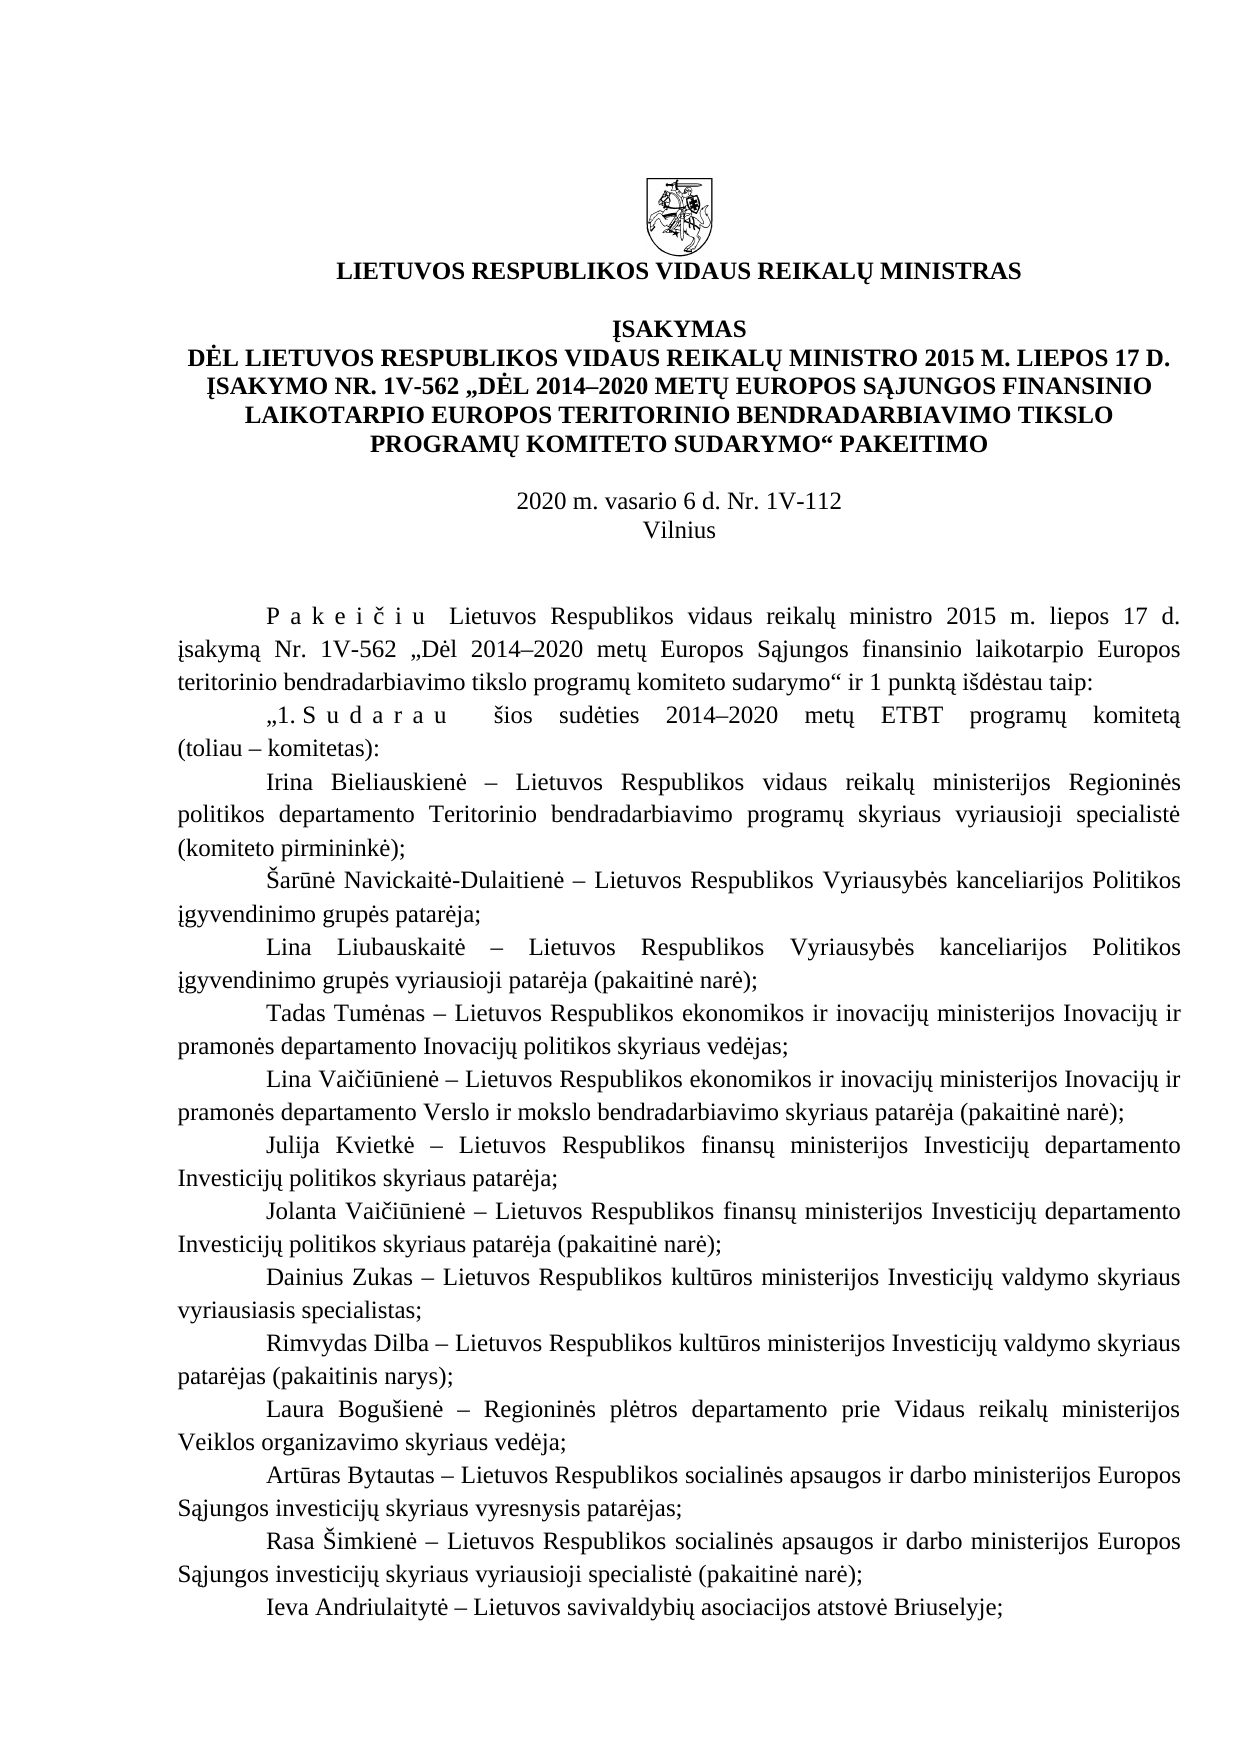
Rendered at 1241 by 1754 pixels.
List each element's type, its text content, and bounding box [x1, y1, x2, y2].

text Julija Kvietkė – Lietuvos Respublikos finansų ministerijos Investicijų departamento Investicijų politikos skyriaus patarėja; [177, 1130, 1181, 1192]
text Lina Liubauskaitė – Lietuvos Respublikos Vyriausybės kanceliarijos Politikos įgyvendinimo grupės vyriausioji patarėja (pakaitinė narė); [177, 932, 1181, 993]
text ĮSAKYMAS [177, 314, 1181, 343]
text Laura Bogušienė – Regioninės plėtros departamento prie Vidaus reikalų ministerijos Veiklos organizavimo skyriaus vedėja; [177, 1394, 1181, 1456]
text Jolanta Vaičiūnienė – Lietuvos Respublikos finansų ministerijos Investicijų departamento Investicijų politikos skyriaus patarėja (pakaitinė narė); [177, 1196, 1181, 1258]
text Rasa Šimkienė – Lietuvos Respublikos socialinės apsaugos ir darbo ministerijos Europos Sąjungos investicijų skyriaus vyriausioji specialistė (pakaitinė narė); [177, 1526, 1181, 1588]
text Irina Bieliauskienė – Lietuvos Respublikos vidaus reikalų ministerijos Regioninės politikos departamento Teritorinio bendradarbiavimo programų skyriaus vyriausioji specialistė (komiteto pirmininkė); [177, 767, 1181, 861]
text Vilnius [177, 515, 1181, 544]
text Lina Vaičiūnienė – Lietuvos Respublikos ekonomikos ir inovacijų ministerijos Inovacijų ir pramonės departamento Verslo ir mokslo bendradarbiavimo skyriaus patarėja (pakaitinė narė); [177, 1064, 1181, 1126]
text Tadas Tumėnas – Lietuvos Respublikos ekonomikos ir inovacijų ministerijos Inovacijų ir pramonės departamento Inovacijų politikos skyriaus vedėjas; [177, 998, 1181, 1059]
text Artūras Bytautas – Lietuvos Respublikos socialinės apsaugos ir darbo ministerijos Europos Sąjungos investicijų skyriaus vyresnysis patarėjas; [177, 1460, 1181, 1522]
text Pakeičiu Lietuvos Respublikos vidaus reikalų ministro 2015 m. liepos 17 d. įsakymą Nr. 1V-562 „Dėl 2014–2020 metų Europos Sąjungos finansinio laikotarpio Europos teritorinio bendradarbiavimo tikslo programų komiteto sudarymo“ ir 1 punktą išdėstau taip: [177, 601, 1181, 696]
text Šarūnė Navickaitė-Dulaitienė – Lietuvos Respublikos Vyriausybės kanceliarijos Politikos įgyvendinimo grupės patarėja; [177, 866, 1181, 927]
text DĖL LIETUVOS RESPUBLIKOS VIDAUS REIKALŲ MINISTRO 2015 M. LIEPOS 17 D. ĮSAKYMO NR. 1V-562 „DĖL 2014–2020 METŲ EUROPOS SĄJUNGOS FINANSINIO LAIKOTARPIO EUROPOS TERITORINIO BENDRADARBIAVIMO TIKSLO PROGRAMŲ KOMITETO SUDARYMO“ PAKEITIMO [177, 343, 1181, 458]
text 2020 m. vasario 6 d. Nr. 1V-112 [177, 486, 1181, 515]
text „1. Sudarau šios sudėties 2014–2020 metų ETBT programų komitetą (toliau – komitetas): [177, 701, 1181, 762]
text Dainius Zukas – Lietuvos Respublikos kultūros ministerijos Investicijų valdymo skyriaus vyriausiasis specialistas; [177, 1262, 1181, 1324]
text LIETUVOS RESPUBLIKOS VIDAUS REIKALŲ MINISTRAS [177, 256, 1181, 285]
text Rimvydas Dilba – Lietuvos Respublikos kultūros ministerijos Investicijų valdymo skyriaus patarėjas (pakaitinis narys); [177, 1328, 1181, 1390]
text Ieva Andriulaitytė – Lietuvos savivaldybių asociacijos atstovė Briuselyje; [177, 1592, 1181, 1621]
